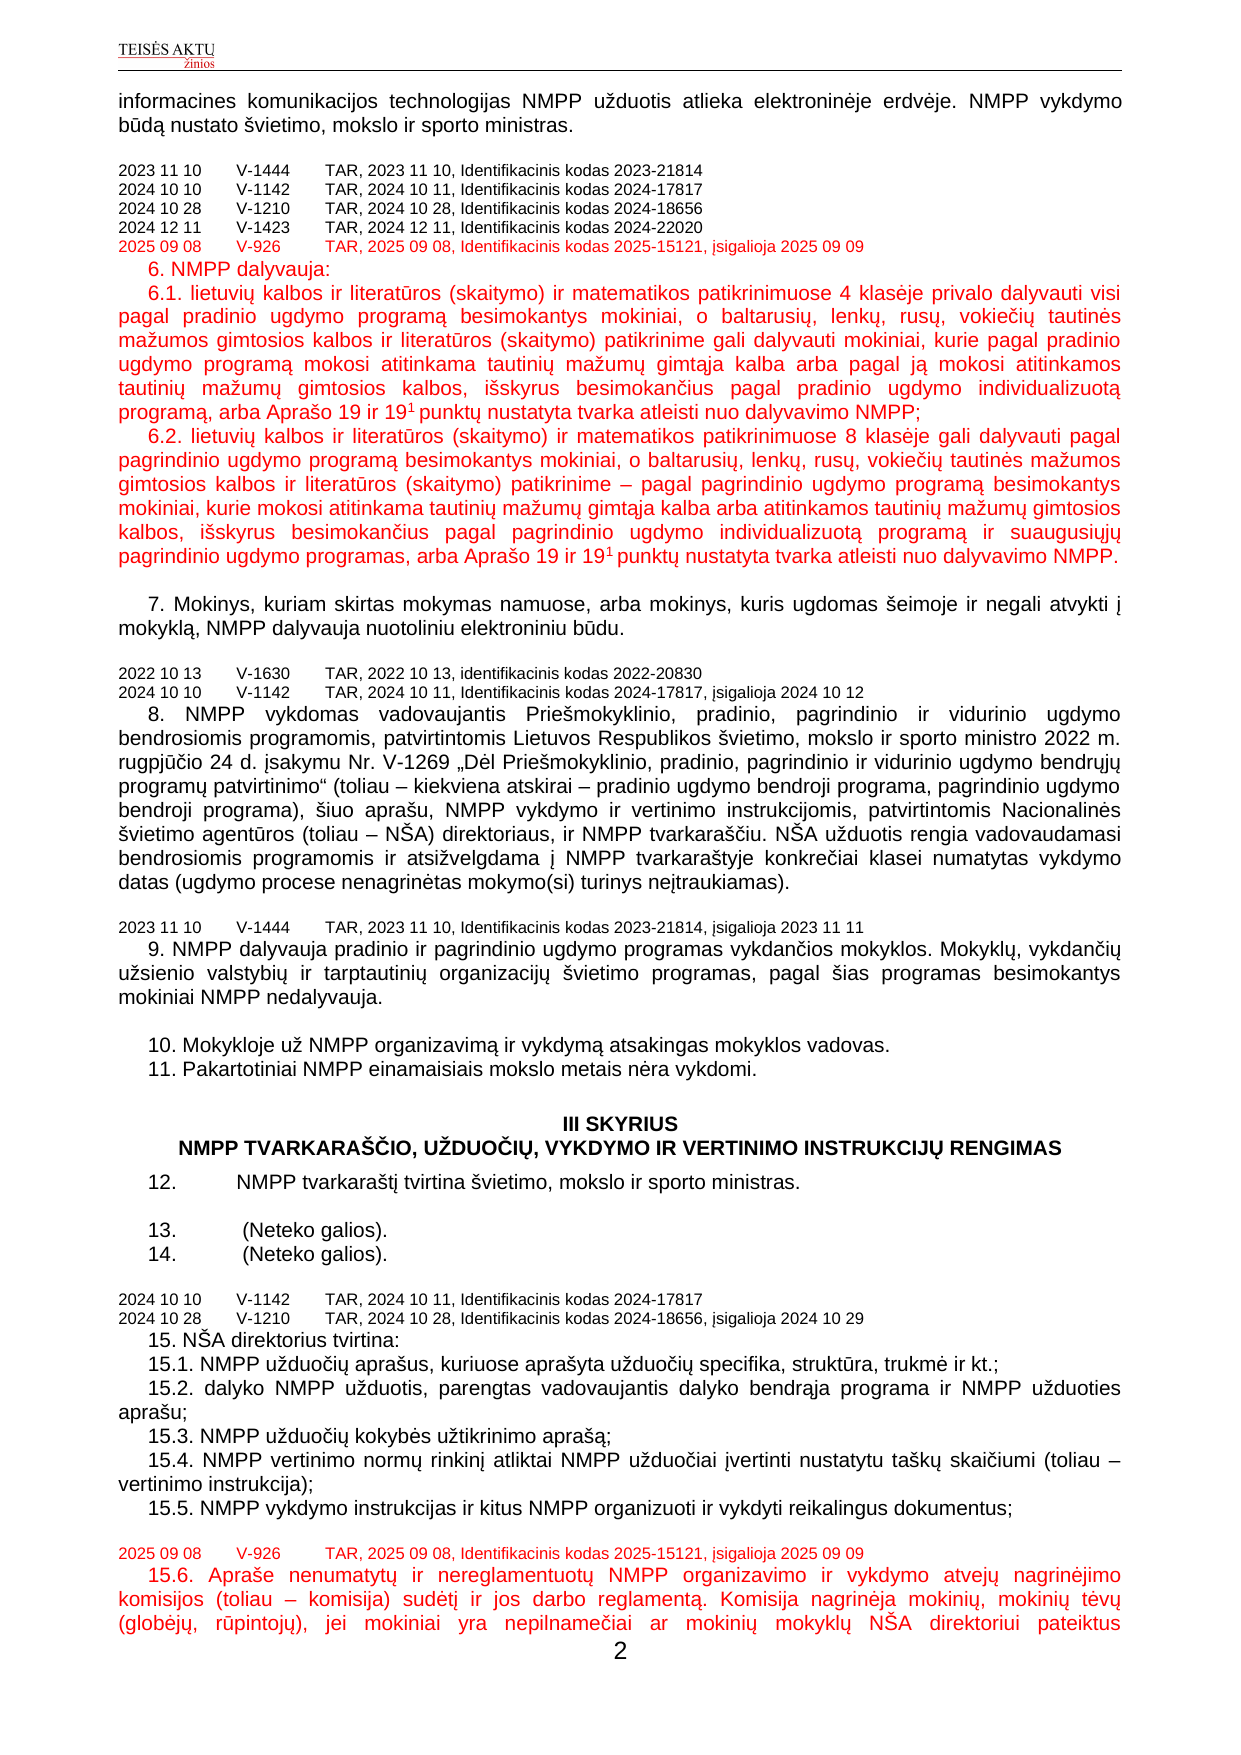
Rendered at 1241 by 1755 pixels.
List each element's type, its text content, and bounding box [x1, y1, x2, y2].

text 11. Pakartotiniai NMPP einamaisiais mokslo metais nėra vykdomi. [118, 1057, 1122, 1081]
text 2023 11 10 V-1444 TAR, 2023 11 10, Identifikacinis kodas 2023-21814 [118, 161, 1122, 180]
text 6.1. lietuvių kalbos ir literatūros (skaitymo) ir matematikos patikrinimuose 4 klasėje privalo dalyvauti visi pagal pradinio ugdymo programą besimokantys mokiniai, o baltarusių, lenkų, rusų, vokiečių tautinės mažumos gimtosios kalbos ir literatūros (skaitymo) patikrinime gali dalyvauti mokiniai, kurie pagal pradinio ugdymo programą mokosi atitinkama tautinių mažumų gimtąja kalba arba pagal ją mokosi atitinkamos tautinių mažumų gimtosios kalbos, išskyrus besimokančius pagal pradinio ugdymo individualizuotą programą, arba Aprašo 19 ir 191 punktų nustatyta tvarka atleisti nuo dalyvavimo NMPP; [118, 280, 1122, 424]
text 2024 12 11 V-1423 TAR, 2024 12 11, Identifikacinis kodas 2024-22020 [118, 218, 1122, 237]
text 2022 10 13 V-1630 TAR, 2022 10 13, identifikacinis kodas 2022-20830 [118, 664, 1122, 683]
text III SKYRIUS NMPP TVARKARAŠČIO, UŽDUOČIŲ, VYKDYMO IR VERTINIMO INSTRUKCIJŲ RENGIMAS [118, 1112, 1122, 1160]
text 2024 10 28 V-1210 TAR, 2024 10 28, Identifikacinis kodas 2024-18656, įsigalioja 2024 10 29 [118, 1309, 1122, 1328]
text 15.5. NMPP vykdymo instrukcijas ir kitus NMPP organizuoti ir vykdyti reikalingus dokumentus; [118, 1496, 1122, 1520]
text informacines komunikacijos technologijas NMPP užduotis atlieka elektroninėje erdvėje. NMPP vykdymo būdą nustato švietimo, mokslo ir sporto ministras. [118, 89, 1122, 137]
text 6. NMPP dalyvauja: [118, 256, 1122, 280]
text 8. NMPP vykdomas vadovaujantis Priešmokyklinio, pradinio, pagrindinio ir vidurinio ugdymo bendrosiomis programomis, patvirtintomis Lietuvos Respublikos švietimo, mokslo ir sporto ministro 2022 m. rugpjūčio 24 d. įsakymu Nr. V-1269 „Dėl Priešmokyklinio, pradinio, pagrindinio ir vidurinio ugdymo bendrųjų programų patvirtinimo“ (toliau – kiekviena atskirai – pradinio ugdymo bendroji programa, pagrindinio ugdymo bendroji programa), šiuo aprašu, NMPP vykdymo ir vertinimo instrukcijomis, patvirtintomis Nacionalinės švietimo agentūros (toliau – NŠA) direktoriaus, ir NMPP tvarkaraščiu. NŠA užduotis rengia vadovaudamasi bendrosiomis programomis ir atsižvelgdama į NMPP tvarkaraštyje konkrečiai klasei numatytas vykdymo datas (ugdymo procese nenagrinėtas mokymo(si) turinys neįtraukiamas). [118, 702, 1122, 894]
text 15.1. NMPP užduočių aprašus, kuriuose aprašyta užduočių specifika, struktūra, trukmė ir kt.; [118, 1352, 1122, 1376]
text 15. NŠA direktorius tvirtina: [118, 1328, 1122, 1352]
text 2025 09 08 V-926 TAR, 2025 09 08, Identifikacinis kodas 2025-15121, įsigalioja 2025 09 09 [118, 237, 1122, 256]
text 2024 10 28 V-1210 TAR, 2024 10 28, Identifikacinis kodas 2024-18656 [118, 199, 1122, 218]
text 9. NMPP dalyvauja pradinio ir pagrindinio ugdymo programas vykdančios mokyklos. Mokyklų, vykdančių užsienio valstybių ir tarptautinių organizacijų švietimo programas, pagal šias programas besimokantys mokiniai NMPP nedalyvauja. [118, 937, 1122, 1009]
text 15.6. Apraše nenumatytų ir nereglamentuotų NMPP organizavimo ir vykdymo atvejų nagrinėjimo komisijos (toliau – komisija) sudėtį ir jos darbo reglamentą. Komisija nagrinėja mokinių, mokinių tėvų (globėjų, rūpintojų), jei mokiniai yra nepilnamečiai ar mokinių mokyklų NŠA direktoriui pateiktus [118, 1563, 1122, 1635]
text 2024 10 10 V-1142 TAR, 2024 10 11, Identifikacinis kodas 2024-17817, įsigalioja 2024 10 12 [118, 683, 1122, 702]
text 2024 10 10 V-1142 TAR, 2024 10 11, Identifikacinis kodas 2024-17817 [118, 180, 1122, 199]
text 12. NMPP tvarkaraštį tvirtina švietimo, mokslo ir sporto ministras. [118, 1170, 1122, 1194]
text 10. Mokykloje už NMPP organizavimą ir vykdymą atsakingas mokyklos vadovas. [118, 1033, 1122, 1057]
text 15.3. NMPP užduočių kokybės užtikrinimo aprašą; [118, 1424, 1122, 1448]
text 15.2. dalyko NMPP užduotis, parengtas vadovaujantis dalyko bendrąja programa ir NMPP užduoties aprašu; [118, 1376, 1122, 1424]
text 14. (Neteko galios). [118, 1242, 1122, 1266]
text 2023 11 10 V-1444 TAR, 2023 11 10, Identifikacinis kodas 2023-21814, įsigalioja 2023 11 11 [118, 918, 1122, 937]
text 15.4. NMPP vertinimo normų rinkinį atliktai NMPP užduočiai įvertinti nustatytu taškų skaičiumi (toliau – vertinimo instrukcija); [118, 1448, 1122, 1496]
text 7. Mokinys, kuriam skirtas mokymas namuose, arba mokinys, kuris ugdomas šeimoje ir negali atvykti į mokyklą, NMPP dalyvauja nuotoliniu elektroniniu būdu. [118, 592, 1122, 640]
text 13. (Neteko galios). [118, 1218, 1122, 1242]
text 6.2. lietuvių kalbos ir literatūros (skaitymo) ir matematikos patikrinimuose 8 klasėje gali dalyvauti pagal pagrindinio ugdymo programą besimokantys mokiniai, o baltarusių, lenkų, rusų, vokiečių tautinės mažumos gimtosios kalbos ir literatūros (skaitymo) patikrinime – pagal pagrindinio ugdymo programą besimokantys mokiniai, kurie mokosi atitinkama tautinių mažumų gimtąja kalba arba atitinkamos tautinių mažumų gimtosios kalbos, išskyrus besimokančius pagal pagrindinio ugdymo individualizuotą programą ir suaugusiųjų pagrindinio ugdymo programas, arba Aprašo 19 ir 191 punktų nustatyta tvarka atleisti nuo dalyvavimo NMPP. [118, 424, 1122, 568]
text 2025 09 08 V-926 TAR, 2025 09 08, Identifikacinis kodas 2025-15121, įsigalioja 2025 09 09 [118, 1544, 1122, 1563]
text 2024 10 10 V-1142 TAR, 2024 10 11, Identifikacinis kodas 2024-17817 [118, 1290, 1122, 1309]
